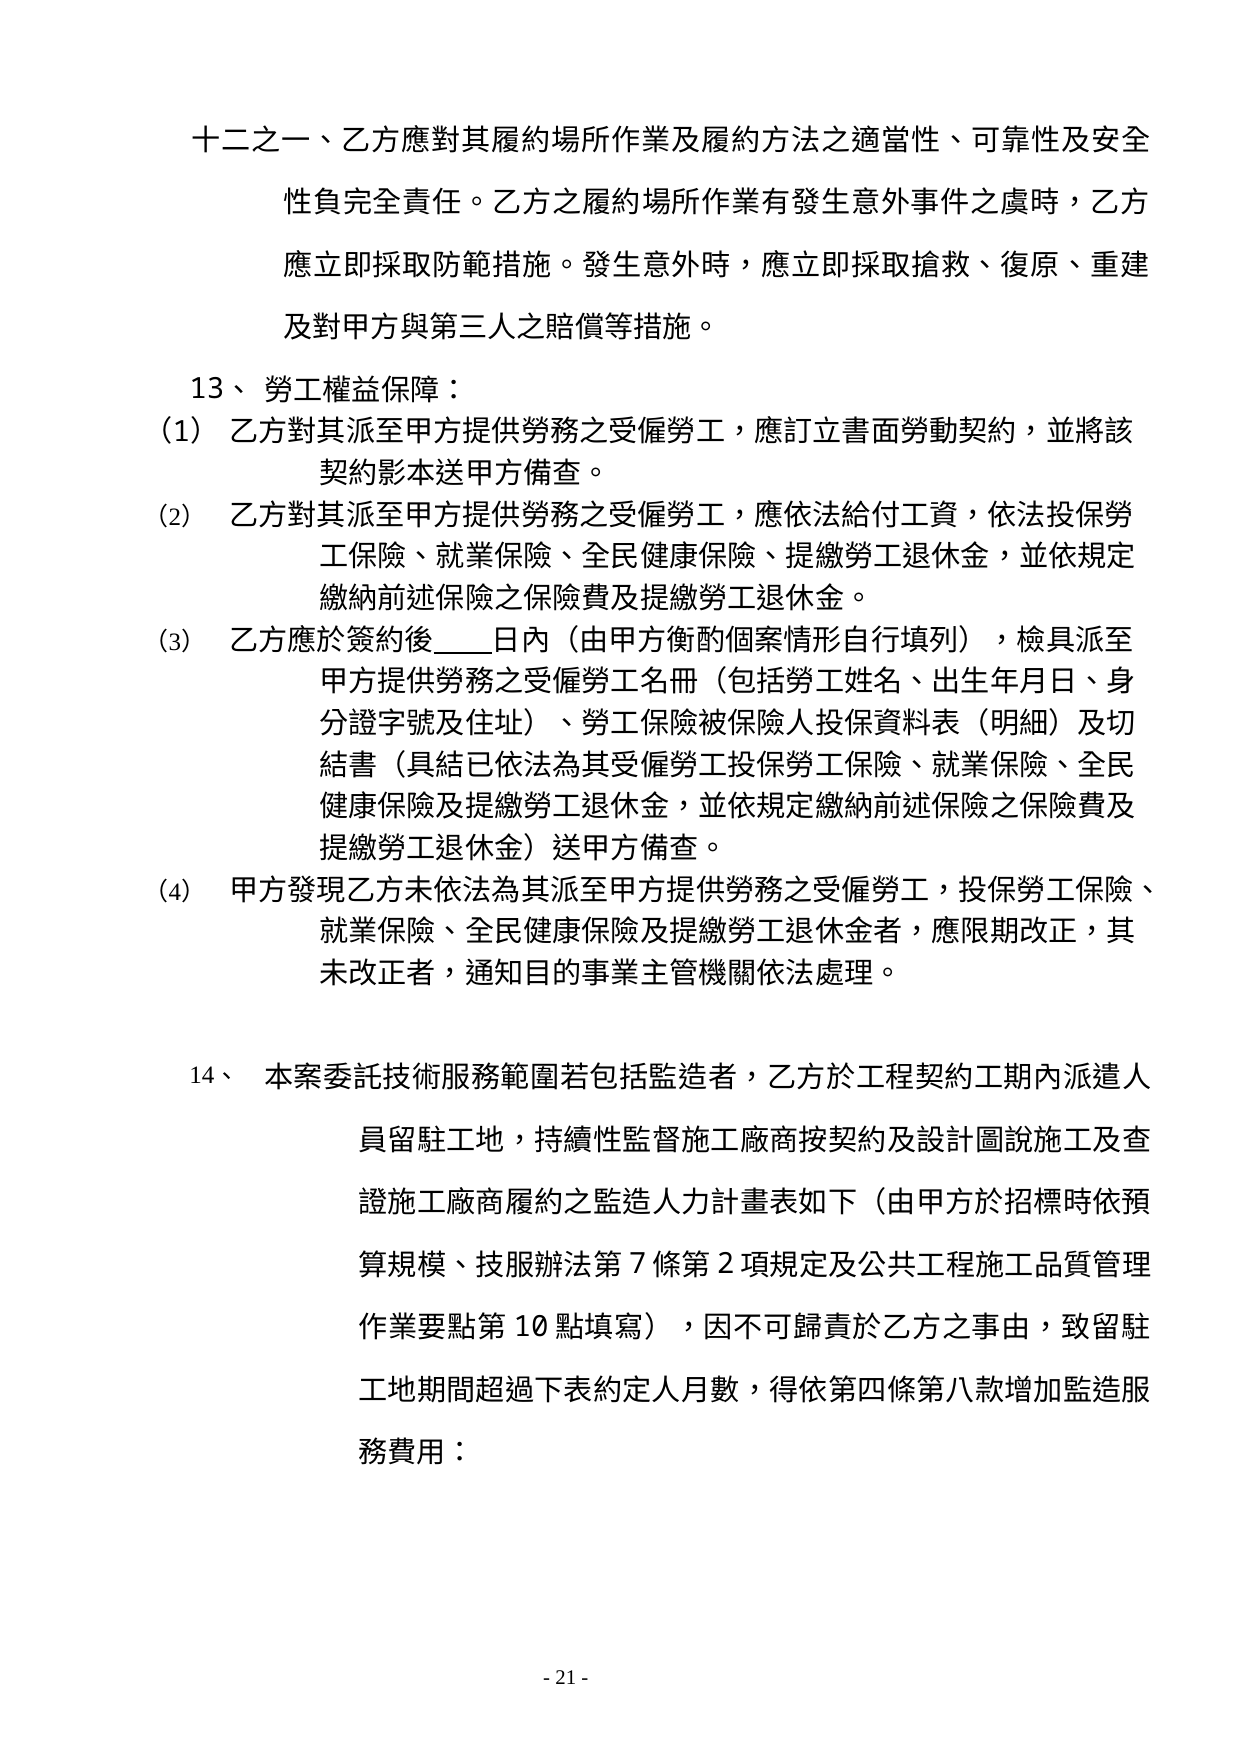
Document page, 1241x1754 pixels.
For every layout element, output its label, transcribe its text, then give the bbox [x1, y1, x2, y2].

list 乙方應於簽約後 日內（由甲方衡酌個案情形自行填列），檢具派至甲方提供勞務之受僱勞工名冊（包括勞工姓名、出生年月日、身分證字號及住址）、勞工保險被保險人投保資料表（明細）及切結書（具結已依法為其受僱勞工投保勞工保險、就業保險、全民健康保險及提繳勞工退休金，並依規定繳納前述保險之保險費及提繳勞工退休金）送甲方備查。 [143, 617, 1152, 867]
list 勞工權益保障： [189, 346, 1152, 408]
list 乙方對其派至甲方提供勞務之受僱勞工，應依法給付工資，依法投保勞工保險、就業保險、全民健康保險、提繳勞工退休金，並依規定繳納前述保險之保險費及提繳勞工退休金。 [143, 492, 1152, 617]
text 十二之一、乙方應對其履約場所作業及履約方法之適當性、可靠性及安全性負完全責任。乙方之履約場所作業有發生意外事件之虞時，乙方應立即採取防範措施。發生意外時，應立即採取搶救、復原、重建及對甲方與第三人之賠償等措施。 [191, 96, 1152, 346]
list 乙方對其派至甲方提供勞務之受僱勞工，應訂立書面勞動契約，並將該契約影本送甲方備查。 [143, 408, 1152, 492]
list 本案委託技術服務範圍若包括監造者，乙方於工程契約工期內派遣人員留駐工地，持續性監督施工廠商按契約及設計圖說施工及查證施工廠商履約之監造人力計畫表如下（由甲方於招標時依預算規模、技服辦法第7條第2項規定及公共工程施工品質管理作業要點第10點填寫），因不可歸責於乙方之事由，致留駐工地期間超過下表約定人月數，得依第四條第八款增加監造服務費用： [189, 1033, 1152, 1471]
list 甲方發現乙方未依法為其派至甲方提供勞務之受僱勞工，投保勞工保險、就業保險、全民健康保險及提繳勞工退休金者，應限期改正，其未改正者，通知目的事業主管機關依法處理。 [143, 867, 1152, 992]
